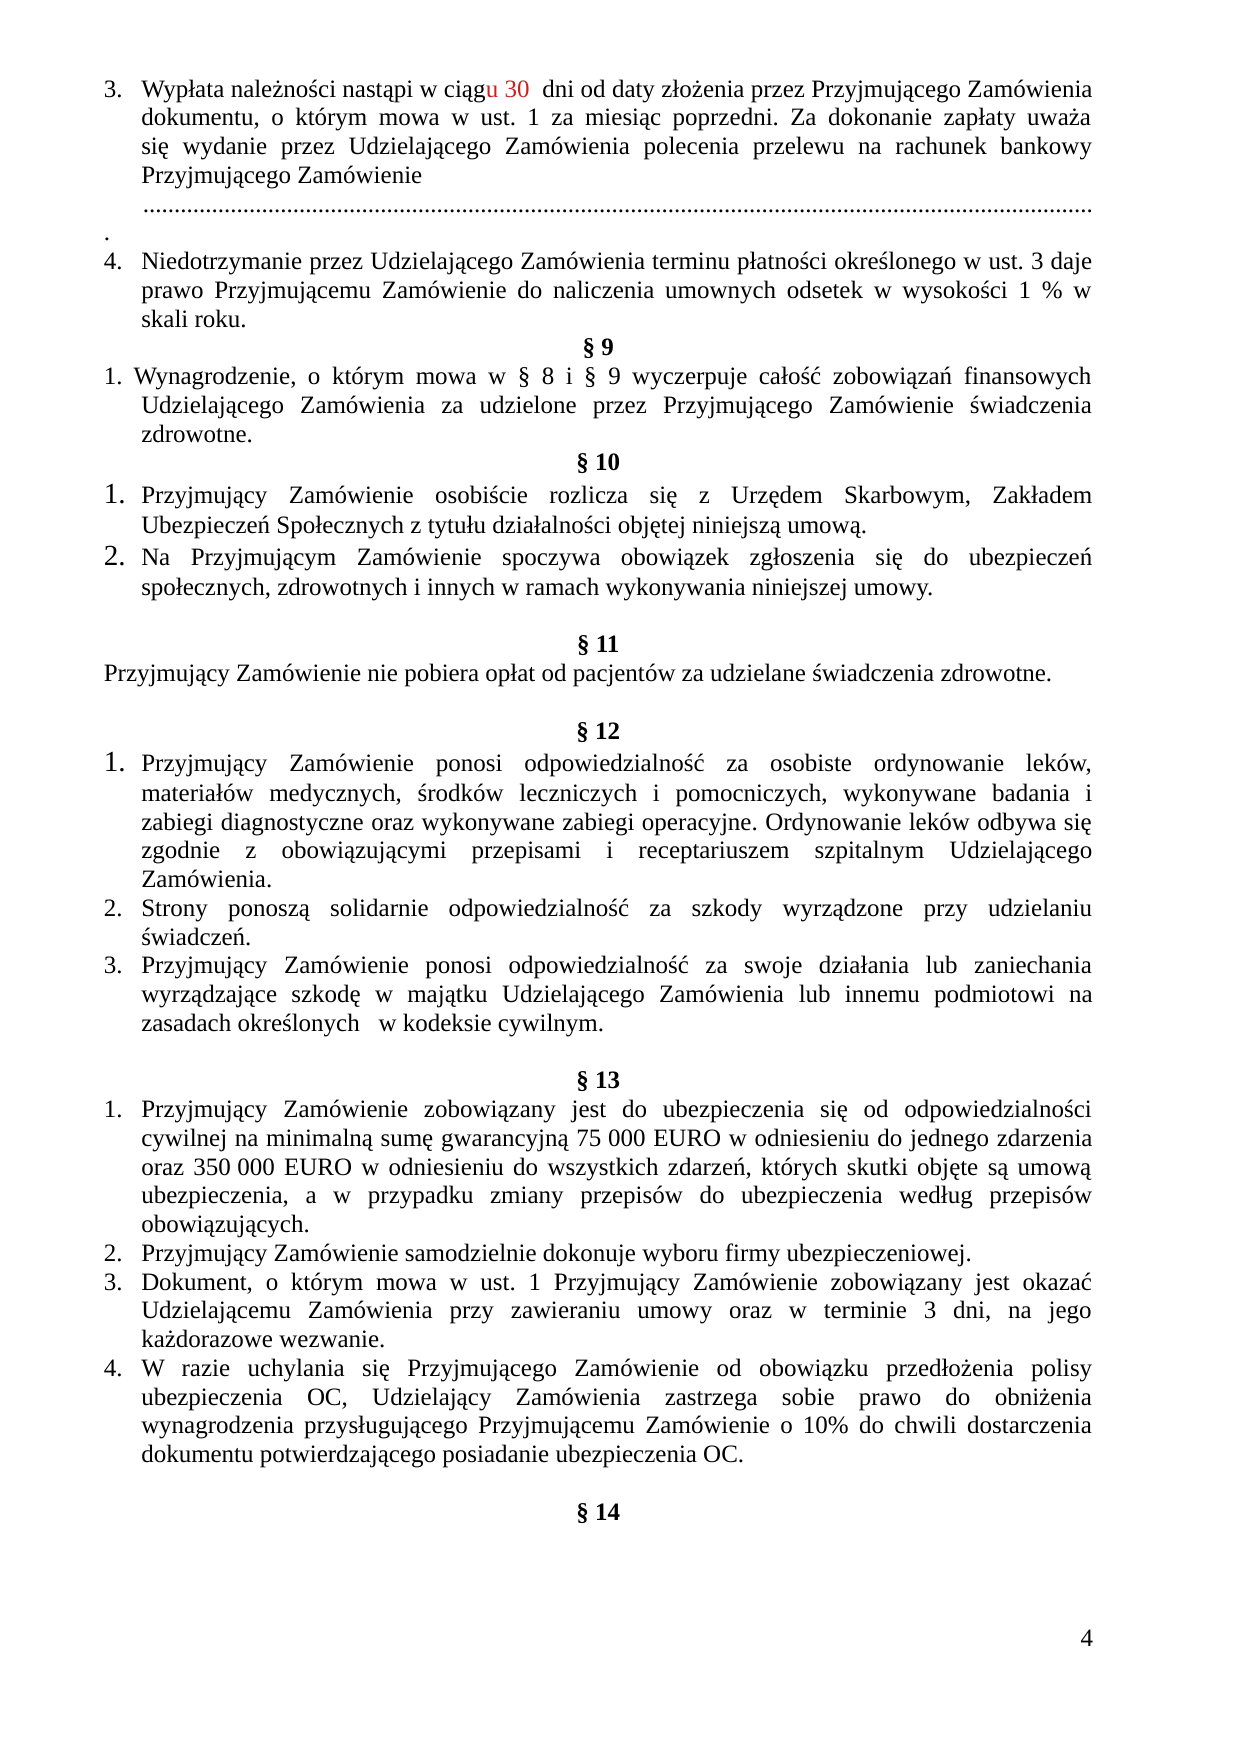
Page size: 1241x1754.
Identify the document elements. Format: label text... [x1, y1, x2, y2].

list Wypłata należności nastąpi w ciągu 30 dni od daty złożenia przez Przyjmującego Zamówienia dokumentu, o którym mowa w ust. 1 za miesiąc poprzedni. Za dokonanie zapłaty uważa się wydanie przez Udzielającego Zamówienia polecenia przelewu na rachunek bankowy Przyjmującego Zamówienie [103, 74, 1093, 189]
list Przyjmujący Zamówienie osobiście rozlicza się z Urzędem Skarbowym, Zakładem Ubezpieczeń Społecznych z tytułu działalności objętej niniejszą umową. [103, 476, 1093, 538]
list Przyjmujący Zamówienie ponosi odpowiedzialność za swoje działania lub zaniechania wyrządzające szkodę w majątku Udzielającego Zamówienia lub innemu podmiotowi na zasadach określonych w kodeksie cywilnym. [103, 951, 1093, 1037]
list Przyjmujący Zamówienie zobowiązany jest do ubezpieczenia się od odpowiedzialności cywilnej na minimalną sumę gwarancyjną 75 000 EURO w odniesieniu do jednego zdarzenia oraz 350 000 EURO w odniesieniu do wszystkich zdarzeń, których skutki objęte są umową ubezpieczenia, a w przypadku zmiany przepisów do ubezpieczenia według przepisów obowiązujących. [103, 1094, 1093, 1238]
list Przyjmujący Zamówienie samodzielnie dokonuje wyboru firmy ubezpieczeniowej. [103, 1238, 1093, 1267]
list Niedotrzymanie przez Udzielającego Zamówienia terminu płatności określonego w ust. 3 daje prawo Przyjmującemu Zamówienie do naliczenia umownych odsetek w wysokości 1 % w skali roku. [103, 246, 1093, 332]
list Na Przyjmującym Zamówienie spoczywa obowiązek zgłoszenia się do ubezpieczeń społecznych, zdrowotnych i innych w ramach wykonywania niniejszej umowy. [103, 538, 1093, 601]
text Przyjmujący Zamówienie nie pobiera opłat od pacjentów za udzielane świadczenia zdrowotne. [103, 658, 1093, 687]
text § 10 [103, 447, 1093, 476]
text ......................................................................................................................................................... [103, 189, 1093, 246]
text § 11 [103, 629, 1093, 658]
text § 14 [103, 1497, 1093, 1526]
list Dokument, o którym mowa w ust. 1 Przyjmujący Zamówienie zobowiązany jest okazać Udzielającemu Zamówienia przy zawieraniu umowy oraz w terminie 3 dni, na jego każdorazowe wezwanie. [103, 1267, 1093, 1353]
list W razie uchylania się Przyjmującego Zamówienie od obowiązku przedłożenia polisy ubezpieczenia OC, Udzielający Zamówienia zastrzega sobie prawo do obniżenia wynagrodzenia przysługującego Przyjmującemu Zamówienie o 10% do chwili dostarczenia dokumentu potwierdzającego posiadanie ubezpieczenia OC. [103, 1353, 1093, 1468]
list Strony ponoszą solidarnie odpowiedzialność za szkody wyrządzone przy udzielaniu świadczeń. [103, 893, 1093, 951]
text § 9 [103, 332, 1093, 361]
text 1. Wynagrodzenie, o którym mowa w § 8 i § 9 wyczerpuje całość zobowiązań finansowych Udzielającego Zamówienia za udzielone przez Przyjmującego Zamówienie świadczenia zdrowotne. [103, 361, 1093, 447]
text § 12 [103, 716, 1093, 744]
text § 13 [103, 1066, 1093, 1094]
list Przyjmujący Zamówienie ponosi odpowiedzialność za osobiste ordynowanie leków, materiałów medycznych, środków leczniczych i pomocniczych, wykonywane badania i zabiegi diagnostyczne oraz wykonywane zabiegi operacyjne. Ordynowanie leków odbywa się zgodnie z obowiązującymi przepisami i receptariuszem szpitalnym Udzielającego Zamówienia. [103, 744, 1093, 893]
